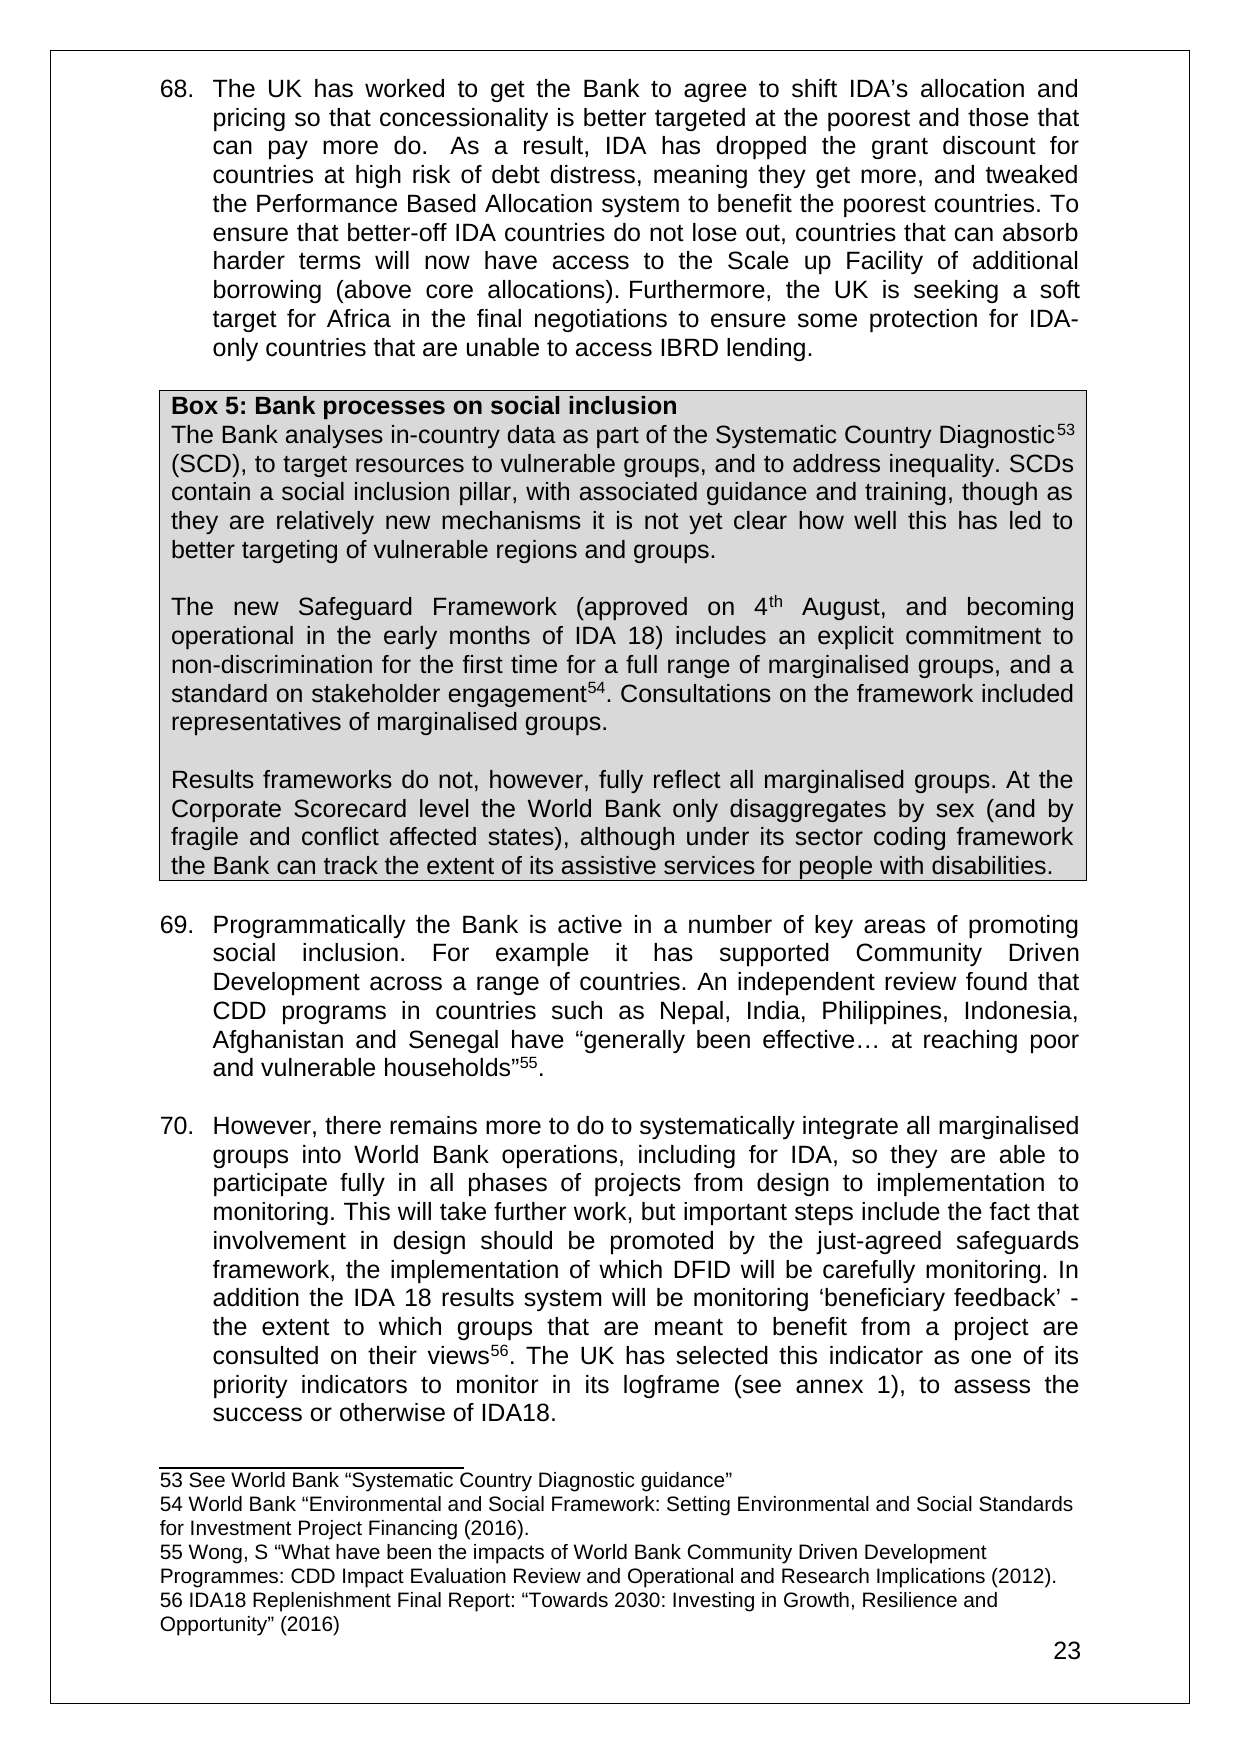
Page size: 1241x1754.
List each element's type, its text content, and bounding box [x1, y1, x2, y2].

list IDA18 Replenishment Final Report: “Towards 2030: Investing in Growth, Resilience and Opportunity” (2016) [159, 1588, 1081, 1636]
list Wong, S “What have been the impacts of World Bank Community Driven Development Programmes: CDD Impact Evaluation Review and Operational and Research Implications (2012). [159, 1540, 1081, 1588]
table_header Box 5: Bank processes on social inclusion The Bank analyses in-country data as part of the Systematic Country Diagnostic (SCD), to target resources to vulnerable groups, and to address inequality. SCDs contain a social inclusion pillar, with associated guidance and training, though as they are relatively new mechanisms it is not yet clear how well this has led to better targeting of vulnerable regions and groups. The new Safeguard Framework (approved on 4th August, and becoming operational in the early months of IDA 18) includes an explicit commitment to non-discrimination for the first time for a full range of marginalised groups, and a standard on stakeholder engagement. Consultations on the framework included representatives of marginalised groups. Results frameworks do not, however, fully reflect all marginalised groups. At the Corporate Scorecard level the World Bank only disaggregates by sex (and by fragile and conflict affected states), although under its sector coding framework the Bank can track the extent of its assistive services for people with disabilities. [160, 391, 1086, 880]
list Programmatically the Bank is active in a number of key areas of promoting social inclusion. For example it has supported Community Driven Development across a range of countries. An independent review found that CDD programs in countries such as Nepal, India, Philippines, Indonesia, Afghanistan and Senegal have “generally been effective… at reaching poor and vulnerable households”. [159, 910, 1081, 1082]
list However, there remains more to do to systematically integrate all marginalised groups into World Bank operations, including for IDA, so they are able to participate fully in all phases of projects from design to implementation to monitoring. This will take further work, but important steps include the fact that involvement in design should be promoted by the just-agreed safeguards framework, the implementation of which DFID will be carefully monitoring. In addition the IDA 18 results system will be monitoring ‘beneficiary feedback’ - the extent to which groups that are meant to benefit from a project are consulted on their views. The UK has selected this indicator as one of its priority indicators to monitor in its logframe (see annex 1), to assess the success or otherwise of IDA18. [159, 1111, 1081, 1427]
list The UK has worked to get the Bank to agree to shift IDA’s allocation and pricing so that concessionality is better targeted at the poorest and those that can pay more do. As a result, IDA has dropped the grant discount for countries at high risk of debt distress, meaning they get more, and tweaked the Performance Based Allocation system to benefit the poorest countries. To ensure that better-off IDA countries do not lose out, countries that can absorb harder terms will now have access to the Scale up Facility of additional borrowing (above core allocations). Furthermore, the UK is seeking a soft target for Africa in the final negotiations to ensure some protection for IDA-only countries that are unable to access IBRD lending. [159, 74, 1081, 361]
